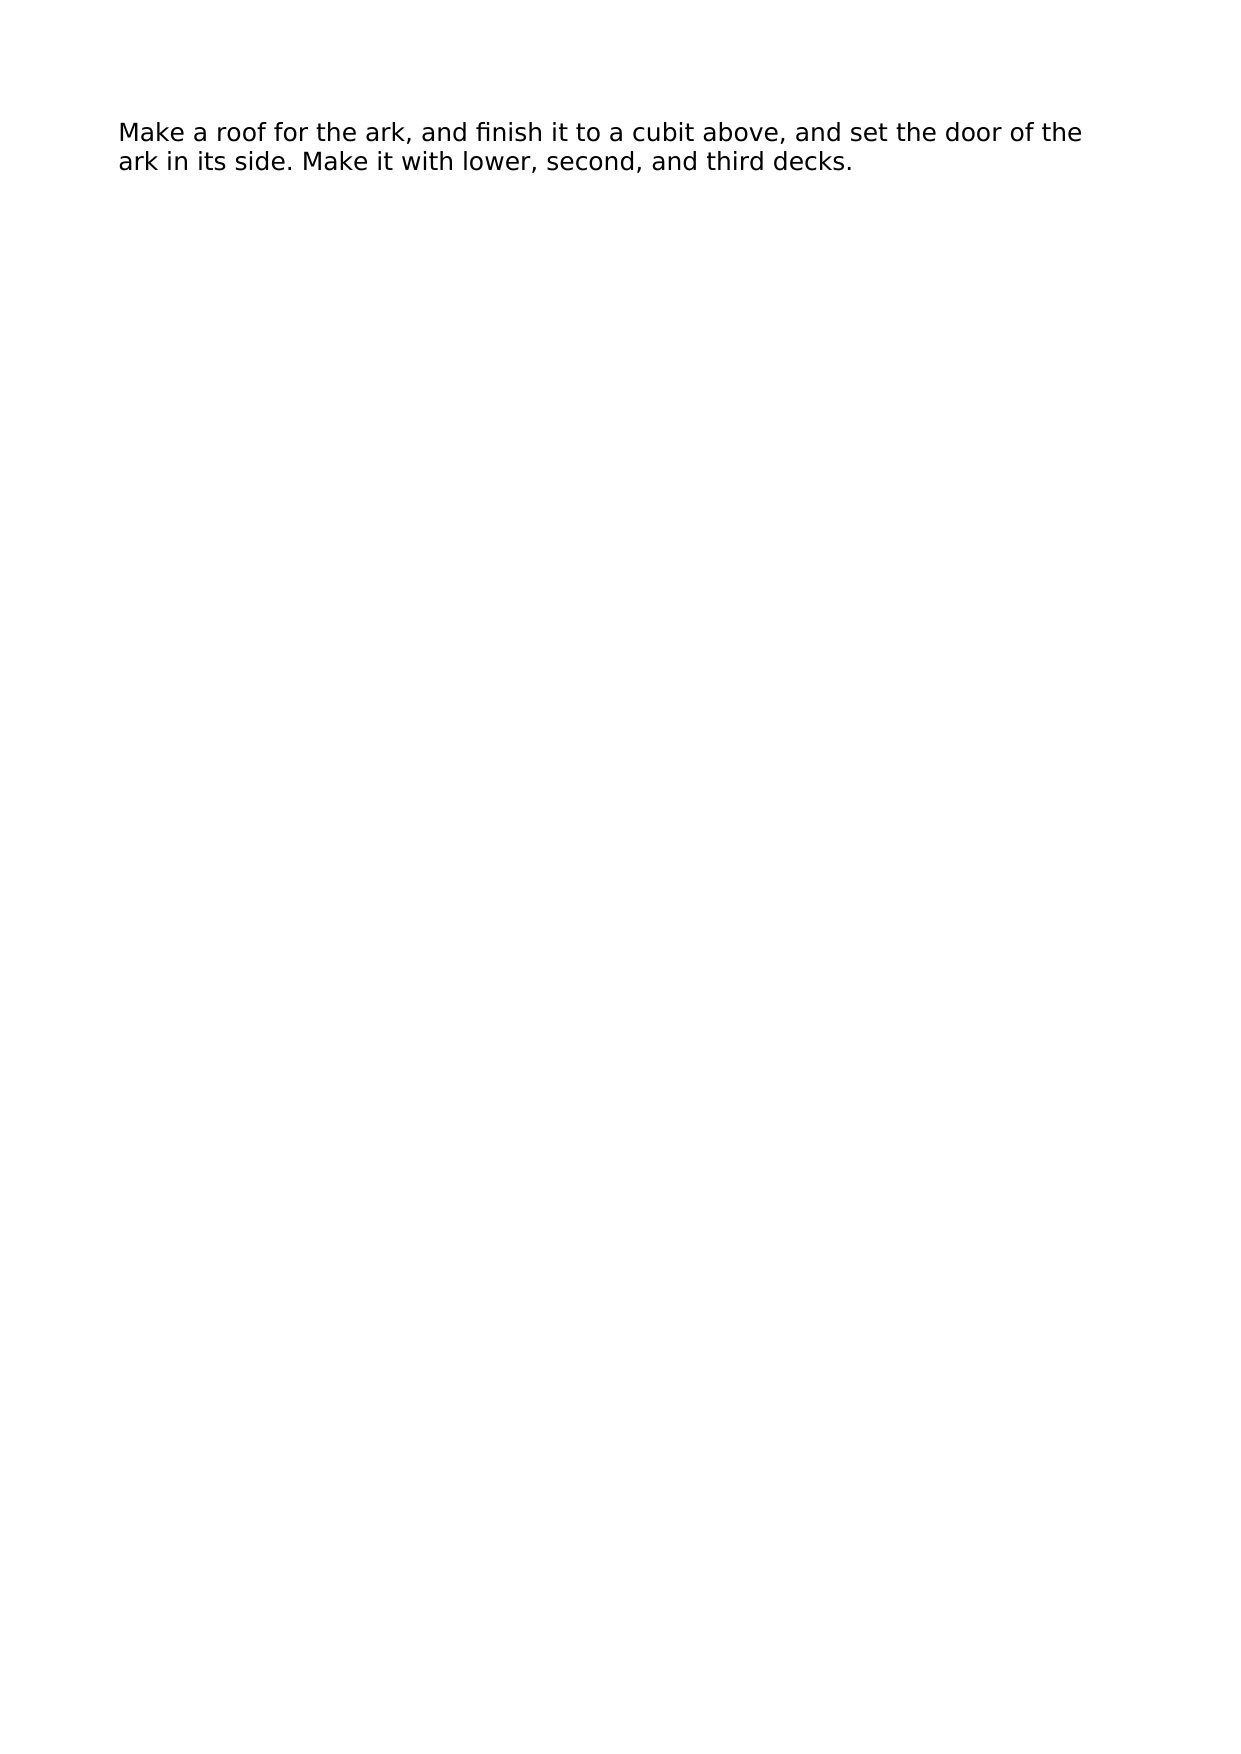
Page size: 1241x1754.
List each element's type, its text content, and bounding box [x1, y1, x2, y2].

text Make a roof for the ark, and finish it to a cubit above, and set the door of the ark in its side. Make it with lower, second, and third decks. [118, 118, 1122, 176]
